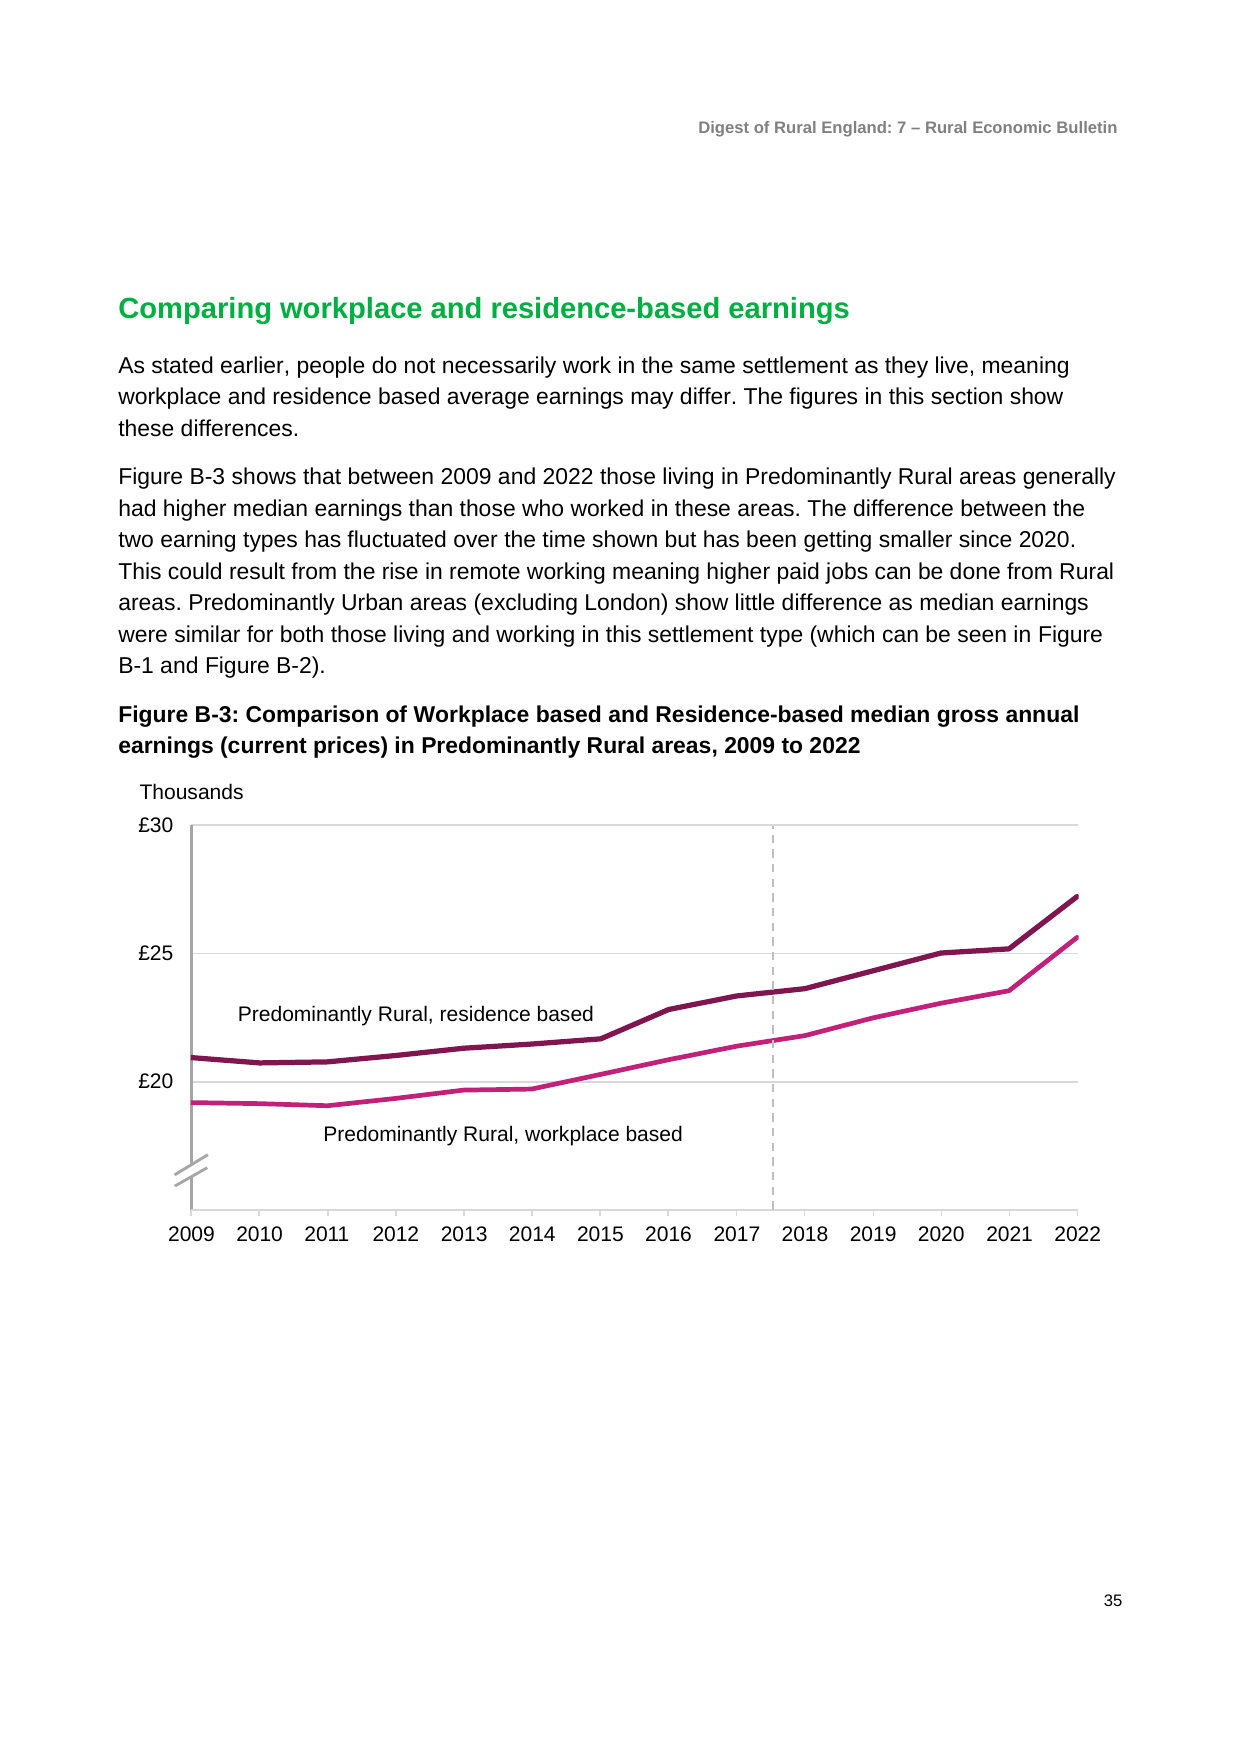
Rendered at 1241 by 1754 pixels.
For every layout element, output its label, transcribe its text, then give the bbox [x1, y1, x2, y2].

subtitle Comparing workplace and residence-based earnings [118, 291, 1122, 324]
text Figure B‑3 shows that between 2009 and 2022 those living in Predominantly Rural areas generally had higher median earnings than those who worked in these areas. The difference between the two earning types has fluctuated over the time shown but has been getting smaller since 2020. This could result from the rise in remote working meaning higher paid jobs can be done from Rural areas. Predominantly Urban areas (excluding London) show little difference as median earnings were similar for both those living and working in this settlement type (which can be seen in Figure B‑1 and Figure B‑2). [118, 463, 1122, 679]
text Figure B‑3: Comparison of Workplace based and Residence-based median gross annual earnings (current prices) in Predominantly Rural areas, 2009 to 2022 [118, 701, 1122, 758]
text As stated earlier, people do not necessarily work in the same settlement as they live, meaning workplace and residence based average earnings may differ. The figures in this section show these differences. [118, 352, 1122, 441]
